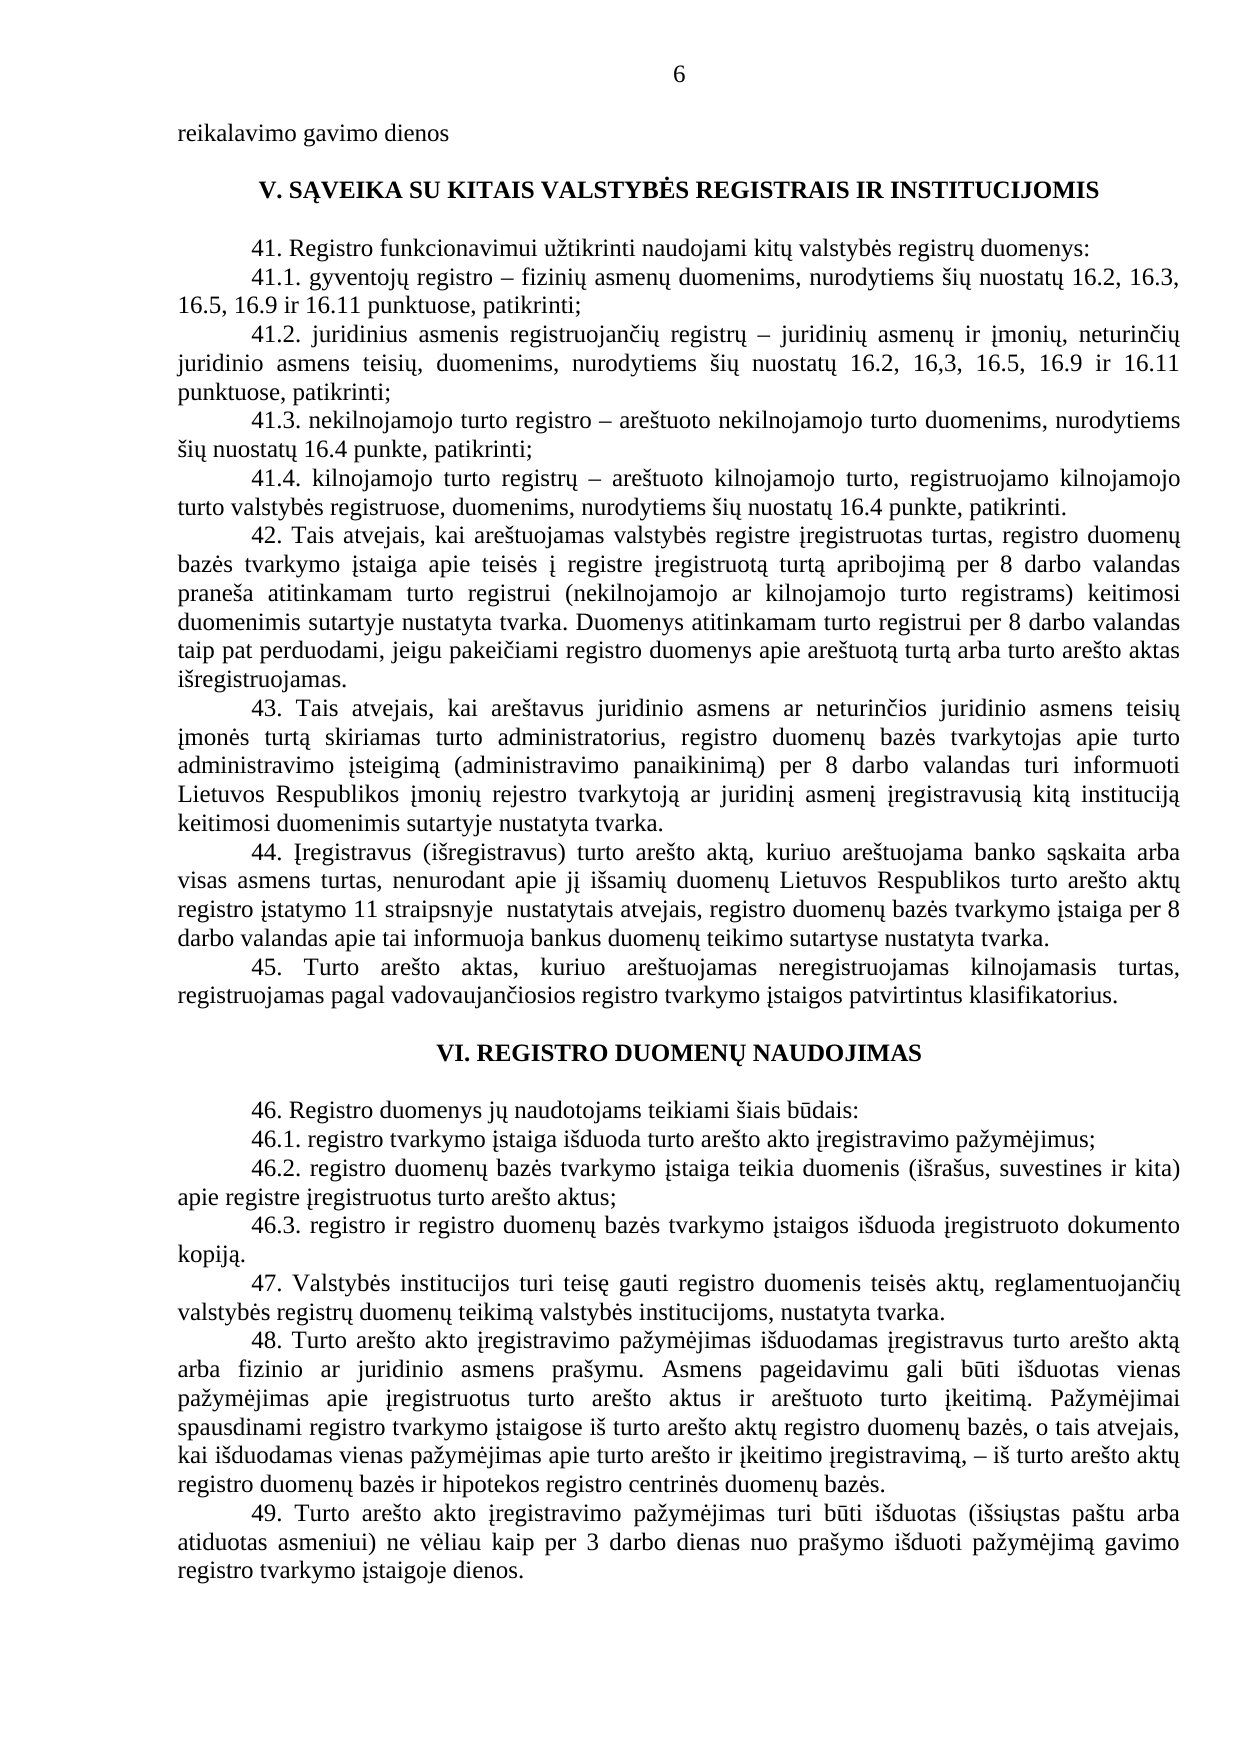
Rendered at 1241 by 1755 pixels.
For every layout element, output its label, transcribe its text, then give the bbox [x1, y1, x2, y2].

text 41.2. juridinius asmenis registruojančių registrų – juridinių asmenų ir įmonių, neturinčių juridinio asmens teisių, duomenims, nurodytiems šių nuostatų 16.2, 16,3, 16.5, 16.9 ir 16.11 punktuose, patikrinti; [177, 319, 1181, 406]
text 49. Turto arešto akto įregistravimo pažymėjimas turi būti išduotas (išsiųstas paštu arba atiduotas asmeniui) ne vėliau kaip per 3 darbo dienas nuo prašymo išduoti pažymėjimą gavimo registro tvarkymo įstaigoje dienos. [177, 1498, 1181, 1584]
text 44. Įregistravus (išregistravus) turto arešto aktą, kuriuo areštuojama banko sąskaita arba visas asmens turtas, nenurodant apie jį išsamių duomenų Lietuvos Respublikos turto arešto aktų registro įstatymo 11 straipsnyje nustatytais atvejais, registro duomenų bazės tvarkymo įstaiga per 8 darbo valandas apie tai informuoja bankus duomenų teikimo sutartyse nustatyta tvarka. [177, 837, 1181, 952]
text 48. Turto arešto akto įregistravimo pažymėjimas išduodamas įregistravus turto arešto aktą arba fizinio ar juridinio asmens prašymu. Asmens pageidavimu gali būti išduotas vienas pažymėjimas apie įregistruotus turto arešto aktus ir areštuoto turto įkeitimą. Pažymėjimai spausdinami registro tvarkymo įstaigose iš turto arešto aktų registro duomenų bazės, o tais atvejais, kai išduodamas vienas pažymėjimas apie turto arešto ir įkeitimo įregistravimą, – iš turto arešto aktų registro duomenų bazės ir hipotekos registro centrinės duomenų bazės. [177, 1326, 1181, 1498]
text 41.3. nekilnojamojo turto registro – areštuoto nekilnojamojo turto duomenims, nurodytiems šių nuostatų 16.4 punkte, patikrinti; [177, 406, 1181, 463]
text 46.1. registro tvarkymo įstaiga išduoda turto arešto akto įregistravimo pažymėjimus; [177, 1124, 1181, 1153]
text 43. Tais atvejais, kai areštavus juridinio asmens ar neturinčios juridinio asmens teisių įmonės turtą skiriamas turto administratorius, registro duomenų bazės tvarkytojas apie turto administravimo įsteigimą (administravimo panaikinimą) per 8 darbo valandas turi informuoti Lietuvos Respublikos įmonių rejestro tvarkytoją ar juridinį asmenį įregistravusią kitą instituciją keitimosi duomenimis sutartyje nustatyta tvarka. [177, 693, 1181, 837]
text VI. REGISTRO DUOMENŲ NAUDOJIMAS [177, 1038, 1181, 1067]
text 42. Tais atvejais, kai areštuojamas valstybės registre įregistruotas turtas, registro duomenų bazės tvarkymo įstaiga apie teisės į registre įregistruotą turtą apribojimą per 8 darbo valandas praneša atitinkamam turto registrui (nekilnojamojo ar kilnojamojo turto registrams) keitimosi duomenimis sutartyje nustatyta tvarka. Duomenys atitinkamam turto registrui per 8 darbo valandas taip pat perduodami, jeigu pakeičiami registro duomenys apie areštuotą turtą arba turto arešto aktas išregistruojamas. [177, 521, 1181, 693]
text 41. Registro funkcionavimui užtikrinti naudojami kitų valstybės registrų duomenys: [177, 233, 1181, 262]
text 47. Valstybės institucijos turi teisę gauti registro duomenis teisės aktų, reglamentuojančių valstybės registrų duomenų teikimą valstybės institucijoms, nustatyta tvarka. [177, 1268, 1181, 1326]
text 46.2. registro duomenų bazės tvarkymo įstaiga teikia duomenis (išrašus, suvestines ir kita) apie registre įregistruotus turto arešto aktus; [177, 1153, 1181, 1211]
text 46.3. registro ir registro duomenų bazės tvarkymo įstaigos išduoda įregistruoto dokumento kopiją. [177, 1211, 1181, 1268]
text 45. Turto arešto aktas, kuriuo areštuojamas neregistruojamas kilnojamasis turtas, registruojamas pagal vadovaujančiosios registro tvarkymo įstaigos patvirtintus klasifikatorius. [177, 952, 1181, 1009]
text 41.4. kilnojamojo turto registrų – areštuoto kilnojamojo turto, registruojamo kilnojamojo turto valstybės registruose, duomenims, nurodytiems šių nuostatų 16.4 punkte, patikrinti. [177, 463, 1181, 521]
text reikalavimo gavimo dienos [177, 118, 1181, 147]
text V. Sąveika su kitais valstybės registrais ir institucijomis [177, 176, 1181, 204]
text 46. Registro duomenys jų naudotojams teikiami šiais būdais: [177, 1096, 1181, 1124]
text 41.1. gyventojų registro – fizinių asmenų duomenims, nurodytiems šių nuostatų 16.2, 16.3, 16.5, 16.9 ir 16.11 punktuose, patikrinti; [177, 262, 1181, 319]
